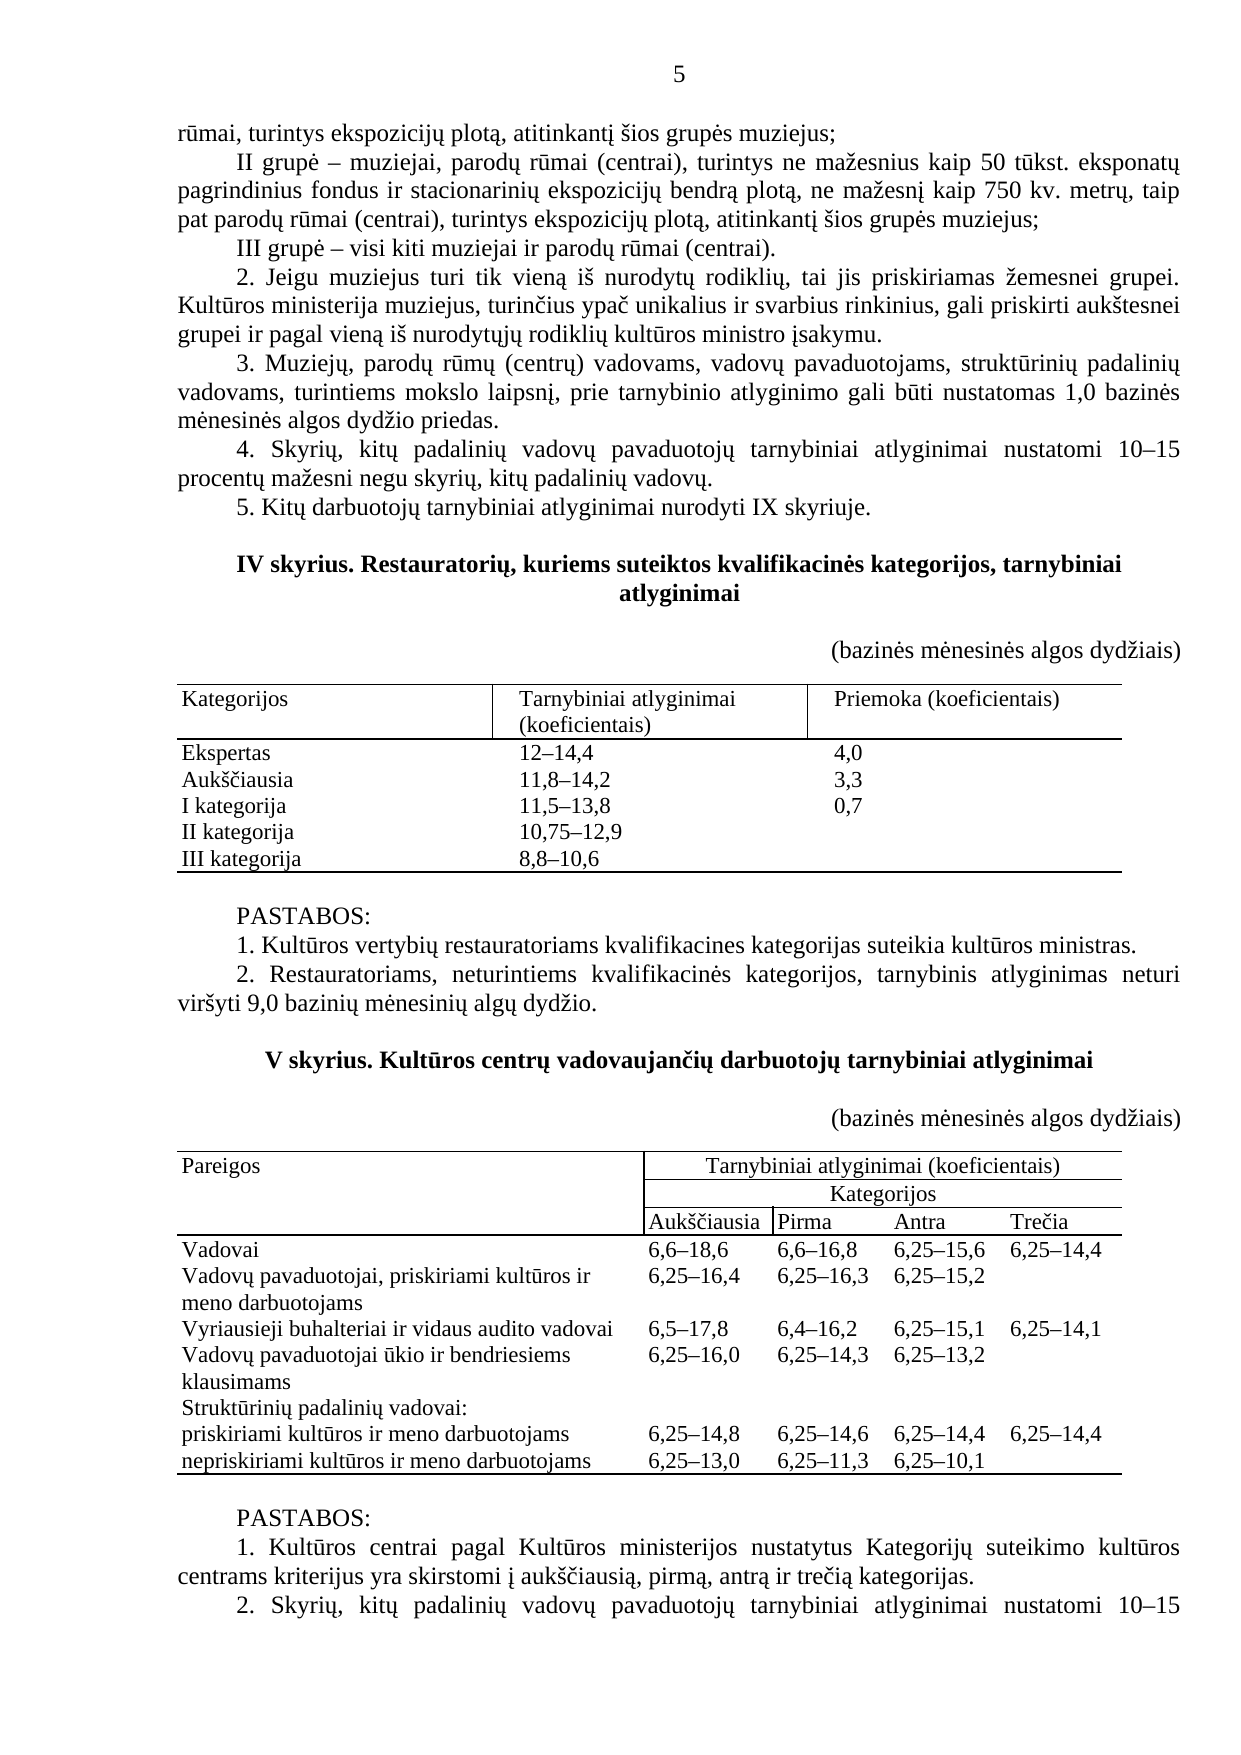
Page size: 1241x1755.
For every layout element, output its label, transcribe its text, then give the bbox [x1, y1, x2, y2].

table_cell [1006, 1447, 1122, 1473]
table_cell [807, 819, 1122, 845]
table_header Pareigos [177, 1152, 643, 1234]
table_cell [1006, 1262, 1122, 1315]
table_cell Kategorijos [645, 1180, 1122, 1206]
table_cell Trečia [1006, 1208, 1122, 1234]
table_cell 6,25–14,4 [889, 1420, 1006, 1447]
table_cell 6,25–13,2 [889, 1341, 1006, 1394]
table_header Tarnybiniai atlyginimai (koeficientais) [493, 685, 807, 738]
text PASTABOS: [177, 1503, 1181, 1532]
table_cell [1006, 1341, 1122, 1394]
table_cell 6,25–14,4 [1006, 1236, 1122, 1262]
text 2. Jeigu muziejus turi tik vieną iš nurodytų rodiklių, tai jis priskiriamas žemesnei grupei. Kultūros ministerija muziejus, turinčius ypač unikalius ir svarbius rinkinius, gali priskirti aukštesnei grupei ir pagal vieną iš nurodytųjų rodiklių kultūros ministro įsakymu. [177, 262, 1181, 348]
table_header Priemoka (koeficientais) [808, 685, 1122, 738]
table_cell priskiriami kultūros ir meno darbuotojams [177, 1420, 644, 1447]
text 2. Restauratoriams, neturintiems kvalifikacinės kategorijos, tarnybinis atlyginimas neturi viršyti 9,0 bazinių mėnesinių algų dydžio. [177, 959, 1181, 1016]
table_cell 6,25–14,4 [1006, 1420, 1122, 1447]
table_cell 11,5–13,8 [492, 792, 807, 818]
table_cell 6,25–15,6 [889, 1236, 1006, 1262]
table_cell 6,25–14,1 [1006, 1315, 1122, 1341]
table_cell 6,6–18,6 [644, 1236, 773, 1262]
text rūmai, turintys ekspozicijų plotą, atitinkantį šios grupės muziejus; [177, 118, 1181, 147]
table_cell 6,25–16,4 [644, 1262, 773, 1315]
text (bazinės mėnesinės algos dydžiais) [177, 636, 1181, 664]
table_cell 6,25–15,2 [889, 1262, 1006, 1315]
table_cell Aukščiausia [177, 766, 492, 792]
text V skyrius. Kultūros centrų vadovaujančių darbuotojų tarnybiniai atlyginimai [177, 1045, 1181, 1074]
table_cell 8,8–10,6 [492, 845, 807, 871]
text 1. Kultūros centrai pagal Kultūros ministerijos nustatytus Kategorijų suteikimo kultūros centrams kriterijus yra skirstomi į aukščiausią, pirmą, antrą ir trečią kategorijas. [177, 1532, 1181, 1590]
text 5. Kitų darbuotojų tarnybiniai atlyginimai nurodyti IX skyriuje. [177, 492, 1181, 521]
table_cell 11,8–14,2 [492, 766, 807, 792]
table_cell 6,25–16,3 [773, 1262, 889, 1315]
table_cell 6,25–11,3 [773, 1447, 889, 1473]
table_cell [773, 1394, 889, 1420]
table_cell nepriskiriami kultūros ir meno darbuotojams [177, 1447, 644, 1473]
table_cell 3,3 [807, 766, 1122, 792]
text III grupė – visi kiti muziejai ir parodų rūmai (centrai). [177, 233, 1181, 262]
table_cell Vadovai [177, 1236, 644, 1262]
table_cell [807, 845, 1122, 871]
table_cell 6,25–14,8 [644, 1420, 773, 1447]
table_header Tarnybiniai atlyginimai (koeficientais) [645, 1152, 1122, 1178]
table_cell 6,25–16,0 [644, 1341, 773, 1394]
table_cell [644, 1394, 773, 1420]
table_cell I kategorija [177, 792, 492, 818]
table_cell 6,25–15,1 [889, 1315, 1006, 1341]
text 1. Kultūros vertybių restauratoriams kvalifikacines kategorijas suteikia kultūros ministras. [177, 930, 1181, 959]
table_cell 0,7 [807, 792, 1122, 818]
table_cell Vadovų pavaduotojai ūkio ir bendriesiems klausimams [177, 1341, 644, 1394]
table_cell 4,0 [807, 740, 1122, 766]
table_cell Ekspertas [177, 740, 492, 766]
table_cell 6,4–16,2 [773, 1315, 889, 1341]
text (bazinės mėnesinės algos dydžiais) [177, 1103, 1181, 1131]
table_cell [1006, 1394, 1122, 1420]
table_cell Antra [889, 1208, 1006, 1234]
table_cell 10,75–12,9 [492, 819, 807, 845]
text 4. Skyrių, kitų padalinių vadovų pavaduotojų tarnybiniai atlyginimai nustatomi 10–15 procentų mažesni negu skyrių, kitų padalinių vadovų. [177, 434, 1181, 492]
table_cell 6,25–10,1 [889, 1447, 1006, 1473]
text 2. Skyrių, kitų padalinių vadovų pavaduotojų tarnybiniai atlyginimai nustatomi 10–15 [177, 1590, 1181, 1618]
table_cell 6,5–17,8 [644, 1315, 773, 1341]
table_cell III kategorija [177, 845, 492, 871]
table_cell 6,6–16,8 [773, 1236, 889, 1262]
text PASTABOS: [177, 901, 1181, 930]
table_cell 6,25–14,3 [773, 1341, 889, 1394]
table_cell 6,25–14,6 [773, 1420, 889, 1447]
table_cell Vadovų pavaduotojai, priskiriami kultūros ir meno darbuotojams [177, 1262, 644, 1315]
text 3. Muziejų, parodų rūmų (centrų) vadovams, vadovų pavaduotojams, struktūrinių padalinių vadovams, turintiems mokslo laipsnį, prie tarnybinio atlyginimo gali būti nustatomas 1,0 bazinės mėnesinės algos dydžio priedas. [177, 348, 1181, 434]
table_cell Struktūrinių padalinių vadovai: [177, 1394, 644, 1420]
table_cell 6,25–13,0 [644, 1447, 773, 1473]
table_cell II kategorija [177, 819, 492, 845]
text II grupė – muziejai, parodų rūmai (centrai), turintys ne mažesnius kaip 50 tūkst. eksponatų pagrindinius fondus ir stacionarinių ekspozicijų bendrą plotą, ne mažesnį kaip 750 kv. metrų, taip pat parodų rūmai (centrai), turintys ekspozicijų plotą, atitinkantį šios grupės muziejus; [177, 147, 1181, 233]
table_cell Pirma [774, 1208, 889, 1234]
text IV skyrius. Restauratorių, kuriems suteiktos kvalifikacinės kategorijos, tarnybiniai atlyginimai [177, 549, 1181, 607]
table_cell 12–14,4 [492, 740, 807, 766]
table_cell Aukščiausia [645, 1208, 772, 1234]
table_cell [889, 1394, 1006, 1420]
table_cell Vyriausieji buhalteriai ir vidaus audito vadovai [177, 1315, 644, 1341]
table_header Kategorijos [177, 685, 492, 738]
